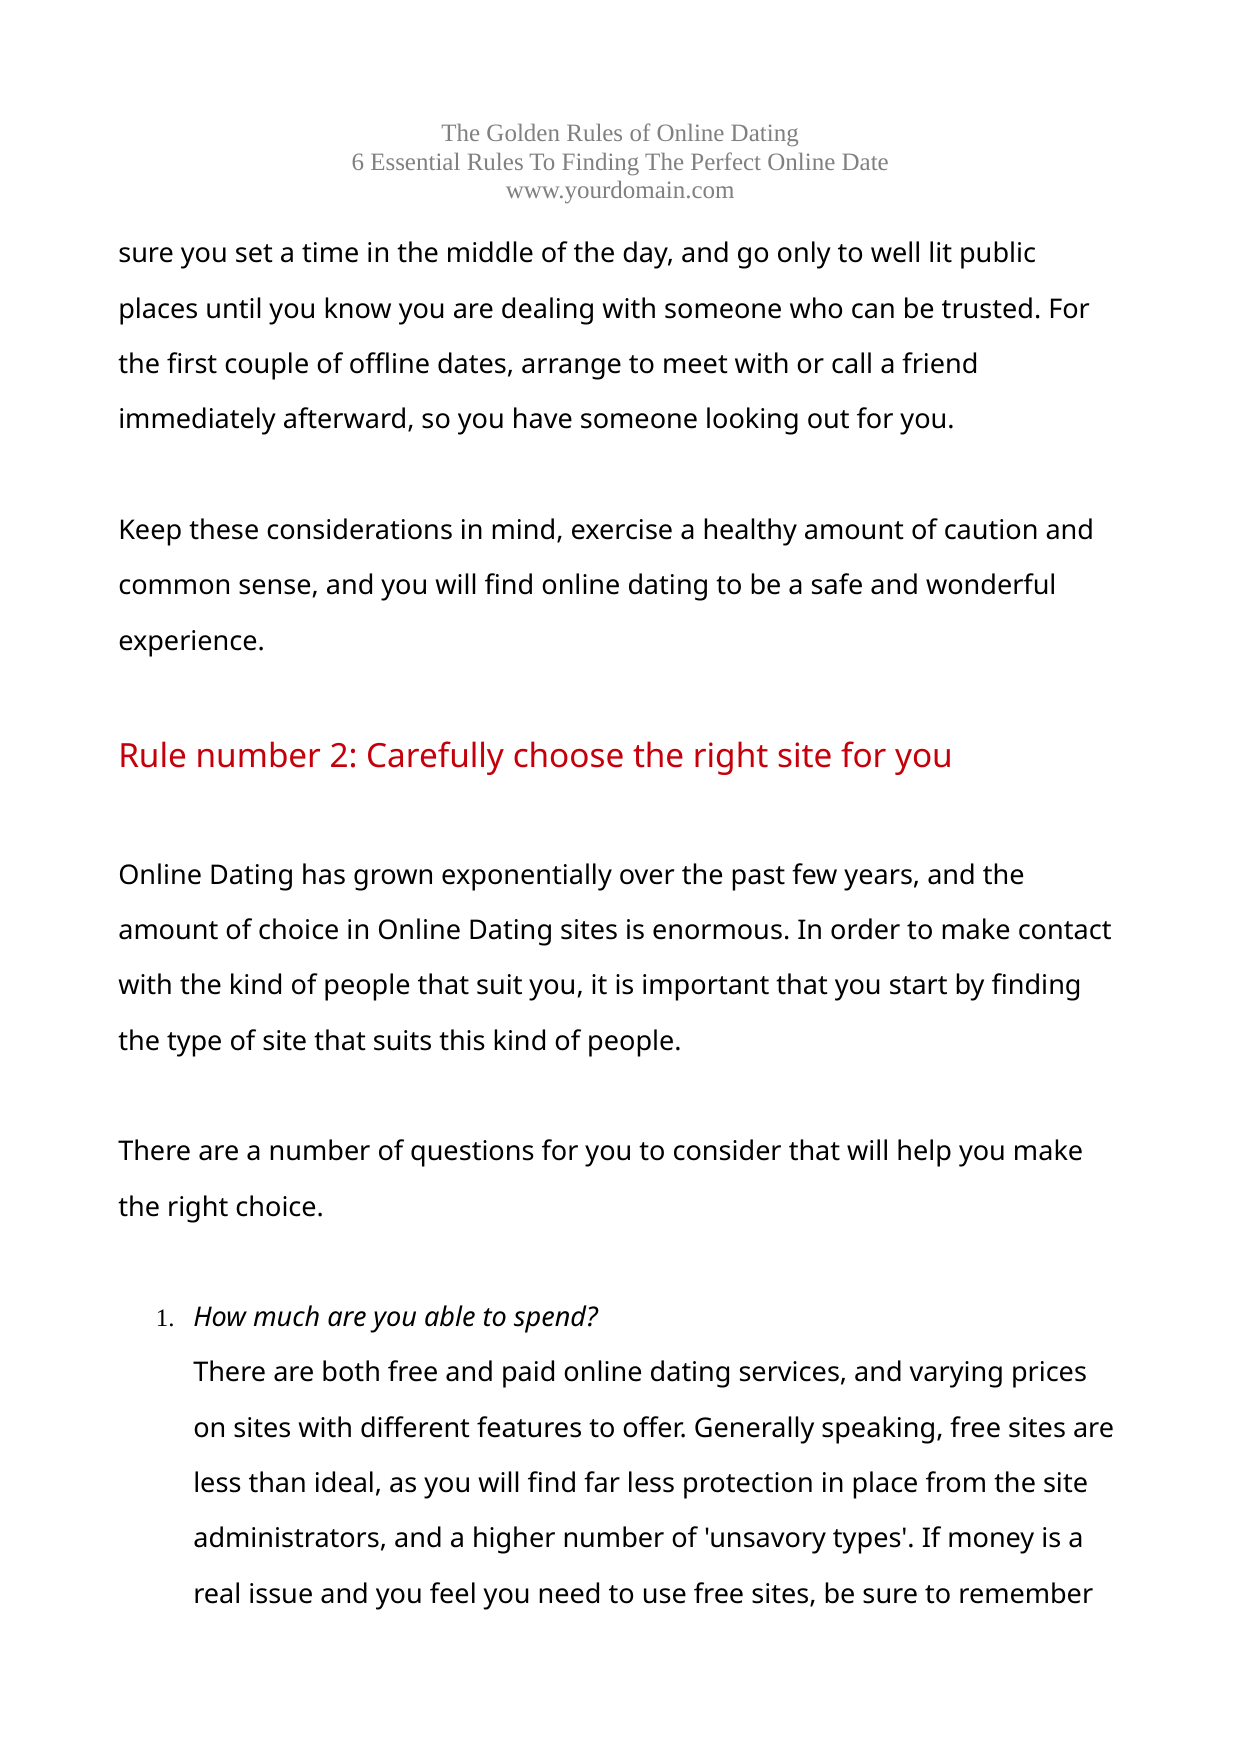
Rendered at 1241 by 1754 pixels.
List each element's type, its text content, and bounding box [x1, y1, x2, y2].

text Rule number 2: Carefully choose the right site for you [118, 732, 1122, 777]
text sure you set a time in the middle of the day, and go only to well lit public places until you know you are dealing with someone who can be trusted. For the first couple of offline dates, arrange to meet with or call a friend immediately afterward, so you have someone looking out for you. [118, 234, 1122, 437]
text Keep these considerations in mind, exercise a healthy amount of caution and common sense, and you will find online dating to be a safe and wonderful experience. [118, 510, 1122, 658]
text There are a number of questions for you to consider that will help you make the right choice. [118, 1132, 1122, 1224]
text Online Dating has grown exponentially over the past few years, and the amount of choice in Online Dating sites is enormous. In order to make contact with the kind of people that suit you, it is important that you start by finding the type of site that suits this kind of people. [118, 855, 1122, 1058]
list How much are you able to spend? There are both free and paid online dating services, and varying prices on sites with different features to offer. Generally speaking, free sites are less than ideal, as you will find far less protection in place from the site administrators, and a higher number of 'unsavory types'. If money is a real issue and you feel you need to use free sites, be sure to remember [156, 1298, 1122, 1611]
